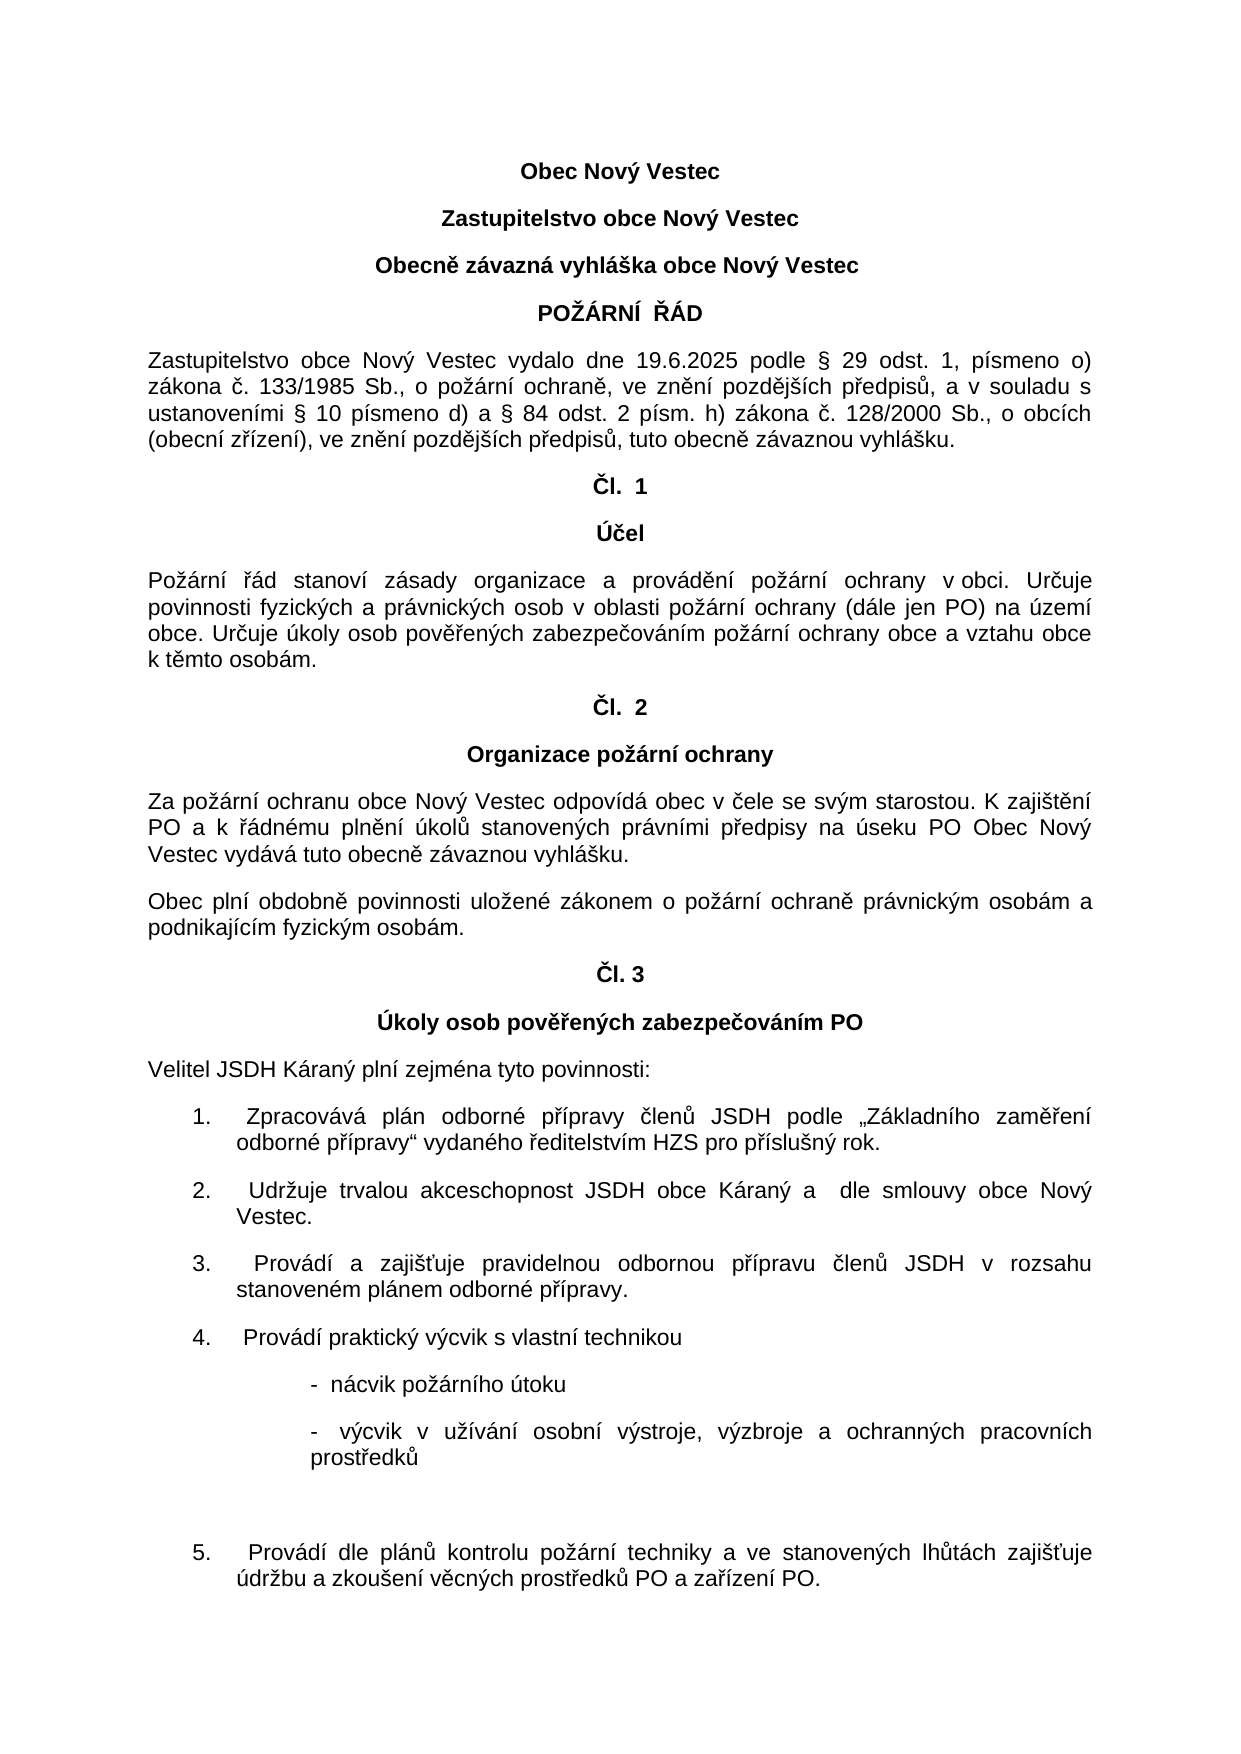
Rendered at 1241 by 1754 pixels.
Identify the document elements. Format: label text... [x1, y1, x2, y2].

text - nácvik požárního útoku [310, 1371, 1093, 1397]
text Zastupitelstvo obce Nový Vestec [148, 205, 1093, 232]
text - výcvik v užívání osobní výstroje, výzbroje a ochranných pracovních prostředků [310, 1418, 1093, 1471]
text Obecně závazná vyhláška obce Nový Vestec [148, 252, 1093, 279]
text 3. Provádí a zajišťuje pravidelnou odbornou přípravu členů JSDH v rozsahu stanoveném plánem odborné přípravy. [192, 1250, 1093, 1303]
text Velitel JSDH Káraný plní zejména tyto povinnosti: [148, 1056, 1093, 1082]
text 4. Provádí praktický výcvik s vlastní technikou [192, 1324, 1093, 1350]
text Požární řád stanoví zásady organizace a provádění požární ochrany v obci. Určuje povinnosti fyzických a právnických osob v oblasti požární ochrany (dále jen PO) na území obce. Určuje úkoly osob pověřených zabezpečováním požární ochrany obce a vztahu obce k těmto osobám. [148, 567, 1093, 673]
text Čl. 1 [148, 473, 1093, 499]
text Obec Nový Vestec [148, 158, 1093, 184]
text Čl. 3 [148, 961, 1093, 988]
text Za požární ochranu obce Nový Vestec odpovídá obec v čele se svým starostou. K zajištění PO a k řádnému plnění úkolů stanovených právními předpisy na úseku PO Obec Nový Vestec vydává tuto obecně závaznou vyhlášku. [148, 788, 1093, 867]
text Organizace požární ochrany [148, 741, 1093, 767]
text Úkoly osob pověřených zabezpečováním PO [148, 1009, 1093, 1035]
subtitle POŽÁRNÍ ŘÁD [148, 299, 1093, 326]
text 2. Udržuje trvalou akceschopnost JSDH obce Káraný a dle smlouvy obce Nový Vestec. [192, 1177, 1093, 1229]
text Čl. 2 [148, 694, 1093, 720]
text Zastupitelstvo obce Nový Vestec vydalo dne 19.6.2025 podle § 29 odst. 1, písmeno o) zákona č. 133/1985 Sb., o požární ochraně, ve znění pozdějších předpisů, a v souladu s ustanoveními § 10 písmeno d) a § 84 odst. 2 písm. h) zákona č. 128/2000 Sb., o obcích (obecní zřízení), ve znění pozdějších předpisů, tuto obecně závaznou vyhlášku. [148, 347, 1093, 452]
text 1. Zpracovává plán odborné přípravy členů JSDH podle „Základního zaměření odborné přípravy“ vydaného ředitelstvím HZS pro příslušný rok. [192, 1103, 1093, 1156]
text Obec plní obdobně povinnosti uložené zákonem o požární ochraně právnickým osobám a podnikajícím fyzickým osobám. [148, 888, 1093, 941]
text Účel [148, 520, 1093, 547]
text 5. Provádí dle plánů kontrolu požární techniky a ve stanovených lhůtách zajišťuje údržbu a zkoušení věcných prostředků PO a zařízení PO. [192, 1539, 1093, 1591]
